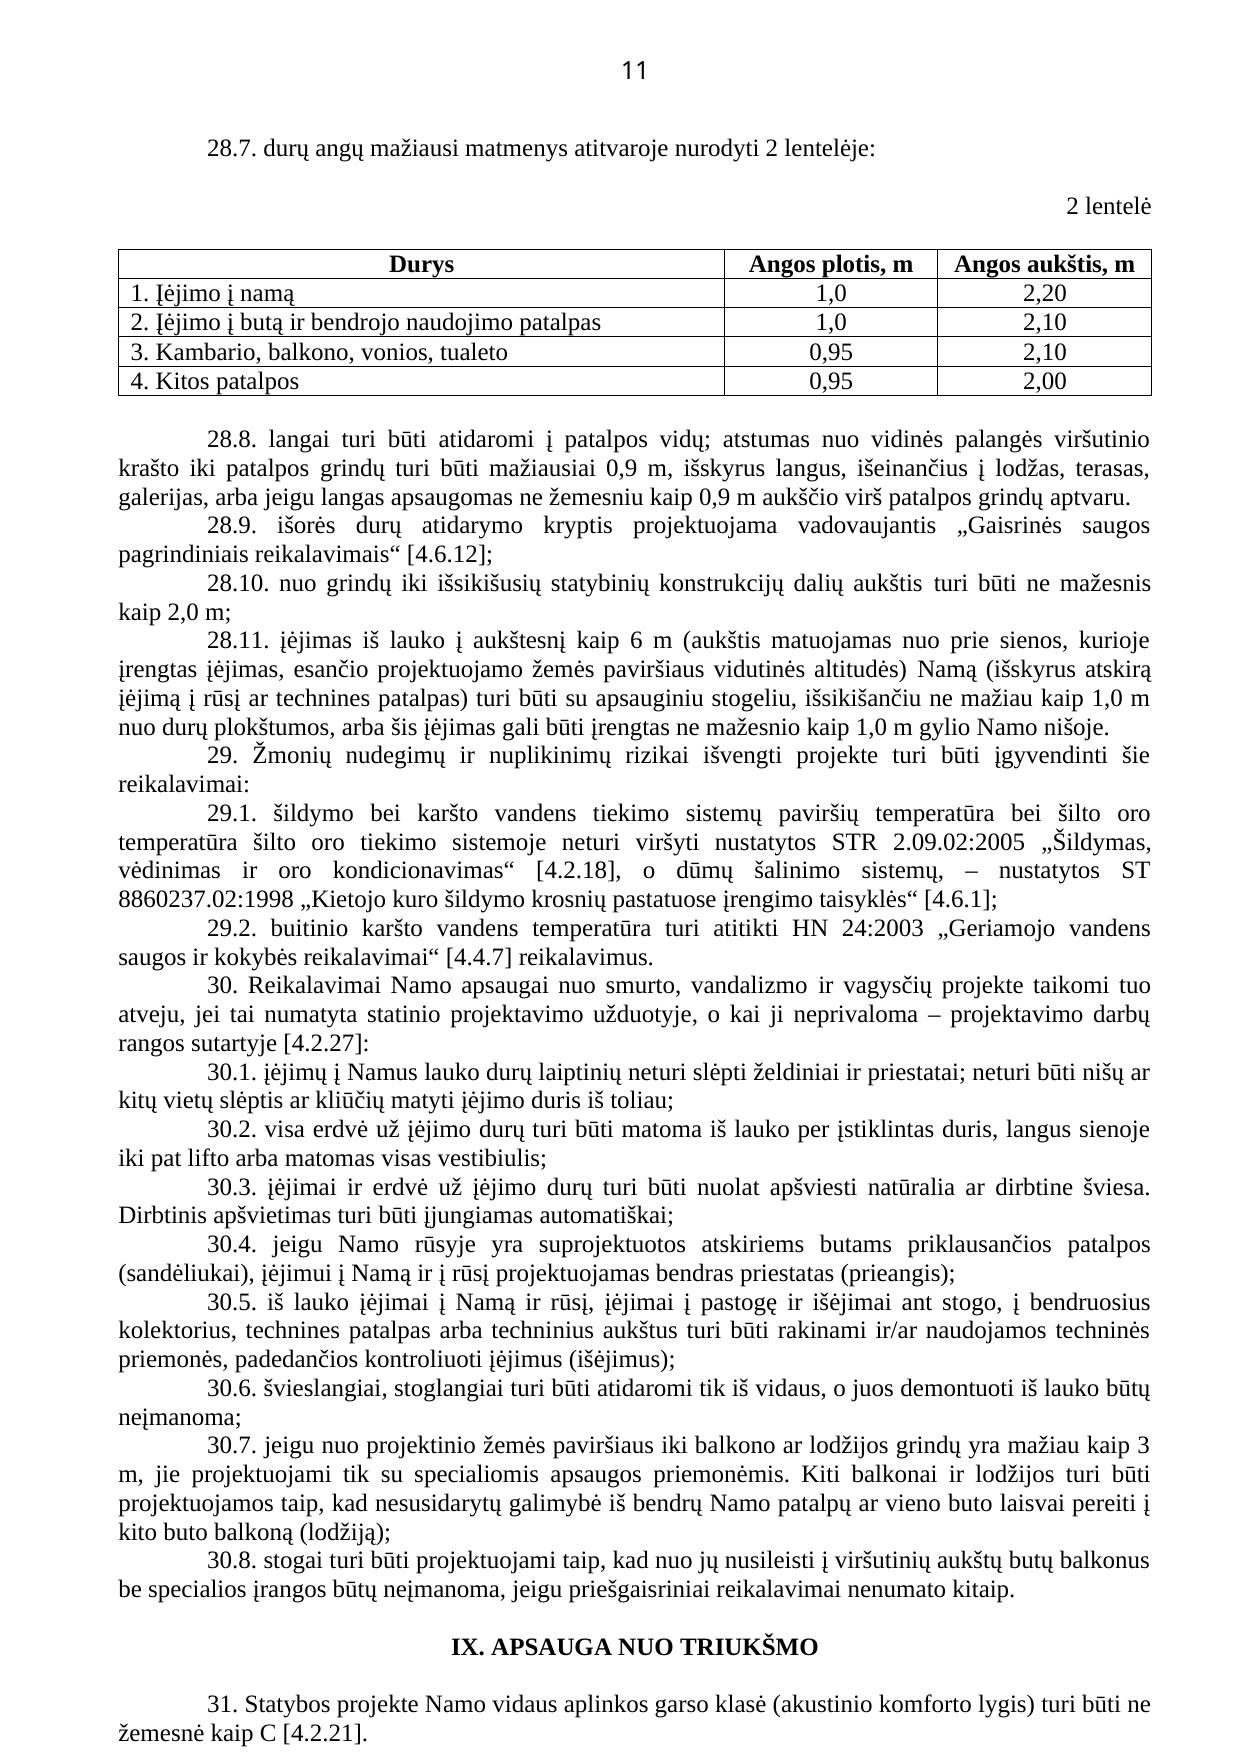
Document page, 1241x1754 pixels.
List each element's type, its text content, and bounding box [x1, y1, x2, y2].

text IX. APSAUGA NUO TRIUKŠMO [118, 1632, 1152, 1660]
table_cell 0,95 [725, 367, 937, 395]
table_header Angos plotis, m [725, 250, 937, 278]
text 28.8. langai turi būti atidaromi į patalpos vidų; atstumas nuo vidinės palangės viršutinio krašto iki patalpos grindų turi būti mažiausiai 0,9 m, išskyrus langus, išeinančius į lodžas, terasas, galerijas, arba jeigu langas apsaugomas ne žemesniu kaip 0,9 m aukščio virš patalpos grindų aptvaru. [118, 424, 1152, 510]
table_cell 2,10 [938, 308, 1151, 336]
text 30.5. iš lauko įėjimai į Namą ir rūsį, įėjimai į pastogę ir išėjimai ant stogo, į bendruosius kolektorius, technines patalpas arba techninius aukštus turi būti rakinami ir/ar naudojamos techninės priemonės, padedančios kontroliuoti įėjimus (išėjimus); [118, 1287, 1152, 1373]
text 30.2. visa erdvė už įėjimo durų turi būti matoma iš lauko per įstiklintas duris, langus sienoje iki pat lifto arba matomas visas vestibiulis; [118, 1114, 1152, 1172]
text 28.9. išorės durų atidarymo kryptis projektuojama vadovaujantis „Gaisrinės saugos pagrindiniais reikalavimais“ [4.6.12]; [118, 510, 1152, 568]
text 30.1. įėjimų į Namus lauko durų laiptinių neturi slėpti želdiniai ir priestatai; neturi būti nišų ar kitų vietų slėptis ar kliūčių matyti įėjimo duris iš toliau; [118, 1057, 1152, 1114]
table_cell 0,95 [725, 337, 937, 366]
table_cell 2. Įėjimo į butą ir bendrojo naudojimo patalpas [119, 308, 724, 336]
text 29.2. buitinio karšto vandens temperatūra turi atitikti HN 24:2003 „Geriamojo vandens saugos ir kokybės reikalavimai“ [4.4.7] reikalavimus. [118, 913, 1152, 970]
text 30.8. stogai turi būti projektuojami taip, kad nuo jų nusileisti į viršutinių aukštų butų balkonus be specialios įrangos būtų neįmanoma, jeigu priešgaisriniai reikalavimai nenumato kitaip. [118, 1545, 1152, 1603]
table_cell 2,20 [938, 279, 1151, 307]
text 2 lentelė [118, 191, 1152, 220]
text 30.6. švieslangiai, stoglangiai turi būti atidaromi tik iš vidaus, o juos demontuoti iš lauko būtų neįmanoma; [118, 1373, 1152, 1430]
text 28.11. įėjimas iš lauko į aukštesnį kaip 6 m (aukštis matuojamas nuo prie sienos, kurioje įrengtas įėjimas, esančio projektuojamo žemės paviršiaus vidutinės altitudės) Namą (išskyrus atskirą įėjimą į rūsį ar technines patalpas) turi būti su apsauginiu stogeliu, išsikišančiu ne mažiau kaip 1,0 m nuo durų plokštumos, arba šis įėjimas gali būti įrengtas ne mažesnio kaip 1,0 m gylio Namo nišoje. [118, 625, 1152, 740]
table_cell 3. Kambario, balkono, vonios, tualeto [119, 337, 724, 366]
table_cell 2,10 [938, 337, 1151, 366]
table_header Angos aukštis, m [938, 250, 1151, 278]
table_cell 1. Įėjimo į namą [119, 279, 724, 307]
text 28.7. durų angų mažiausi matmenys atitvaroje nurodyti 2 lentelėje: [118, 133, 1152, 162]
table_header Durys [119, 250, 724, 278]
table_cell 4. Kitos patalpos [119, 367, 724, 395]
table_cell 2,00 [938, 367, 1151, 395]
table_cell 1,0 [725, 308, 937, 336]
text 30.7. jeigu nuo projektinio žemės paviršiaus iki balkono ar lodžijos grindų yra mažiau kaip 3 m, jie projektuojami tik su specialiomis apsaugos priemonėmis. Kiti balkonai ir lodžijos turi būti projektuojamos taip, kad nesusidarytų galimybė iš bendrų Namo patalpų ar vieno buto laisvai pereiti į kito buto balkoną (lodžiją); [118, 1430, 1152, 1545]
table_cell 1,0 [725, 279, 937, 307]
text 30.4. jeigu Namo rūsyje yra suprojektuotos atskiriems butams priklausančios patalpos (sandėliukai), įėjimui į Namą ir į rūsį projektuojamas bendras priestatas (prieangis); [118, 1229, 1152, 1287]
text 30.3. įėjimai ir erdvė už įėjimo durų turi būti nuolat apšviesti natūralia ar dirbtine šviesa. Dirbtinis apšvietimas turi būti įjungiamas automatiškai; [118, 1172, 1152, 1229]
text 30. Reikalavimai Namo apsaugai nuo smurto, vandalizmo ir vagysčių projekte taikomi tuo atveju, jei tai numatyta statinio projektavimo užduotyje, o kai ji neprivaloma – projektavimo darbų rangos sutartyje [4.2.27]: [118, 970, 1152, 1057]
text 29. Žmonių nudegimų ir nuplikinimų rizikai išvengti projekte turi būti įgyvendinti šie reikalavimai: [118, 740, 1152, 798]
text 31. Statybos projekte Namo vidaus aplinkos garso klasė (akustinio komforto lygis) turi būti ne žemesnė kaip C [4.2.21]. [118, 1689, 1152, 1747]
text 29.1. šildymo bei karšto vandens tiekimo sistemų paviršių temperatūra bei šilto oro temperatūra šilto oro tiekimo sistemoje neturi viršyti nustatytos STR 2.09.02:2005 „Šildymas, vėdinimas ir oro kondicionavimas“ [4.2.18], o dūmų šalinimo sistemų, – nustatytos ST 8860237.02:1998 „Kietojo kuro šildymo krosnių pastatuose įrengimo taisyklės“ [4.6.1]; [118, 798, 1152, 913]
text 28.10. nuo grindų iki išsikišusių statybinių konstrukcijų dalių aukštis turi būti ne mažesnis kaip 2,0 m; [118, 568, 1152, 625]
